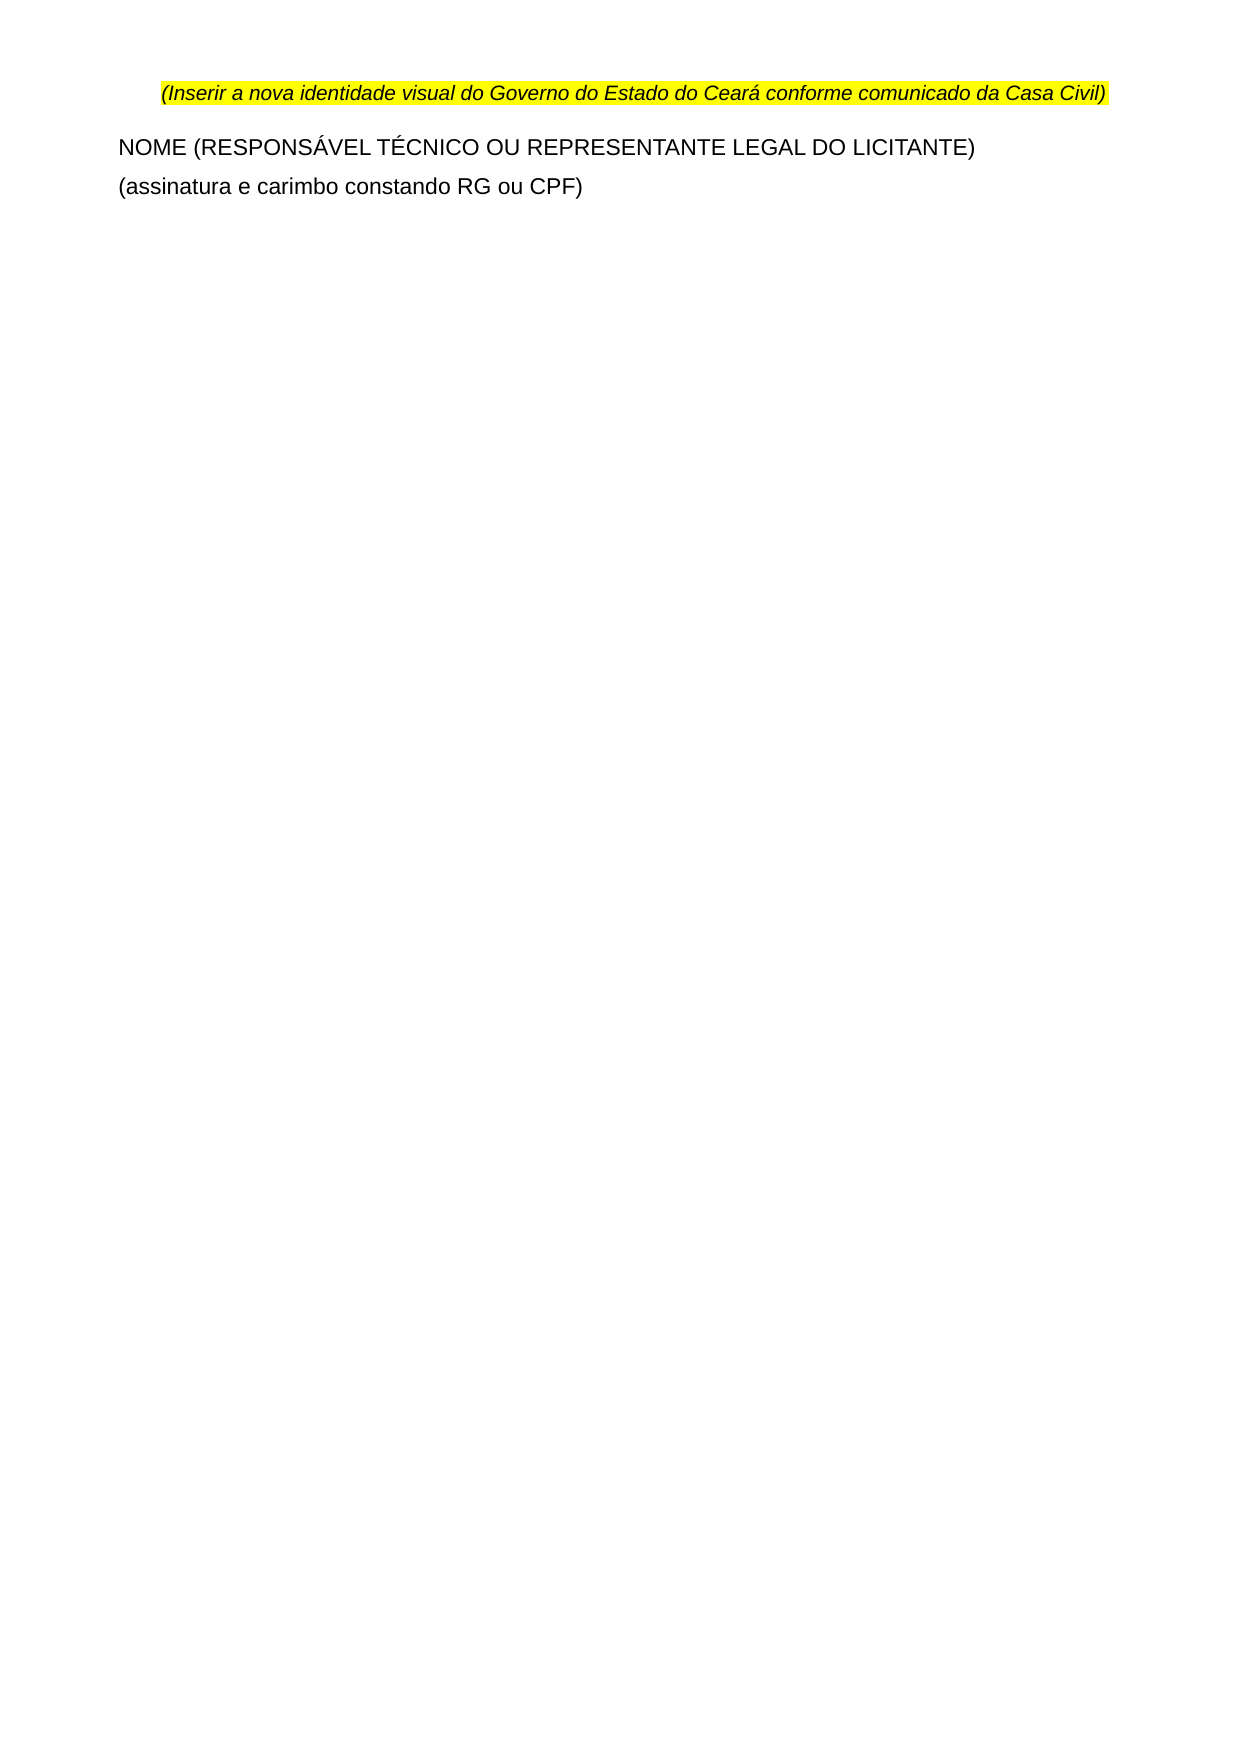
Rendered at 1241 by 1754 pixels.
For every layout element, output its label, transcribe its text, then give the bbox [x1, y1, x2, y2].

text NOME (RESPONSÁVEL TÉCNICO OU REPRESENTANTE LEGAL DO LICITANTE) [118, 134, 1122, 161]
text (assinatura e carimbo constando RG ou CPF) [118, 173, 1122, 199]
